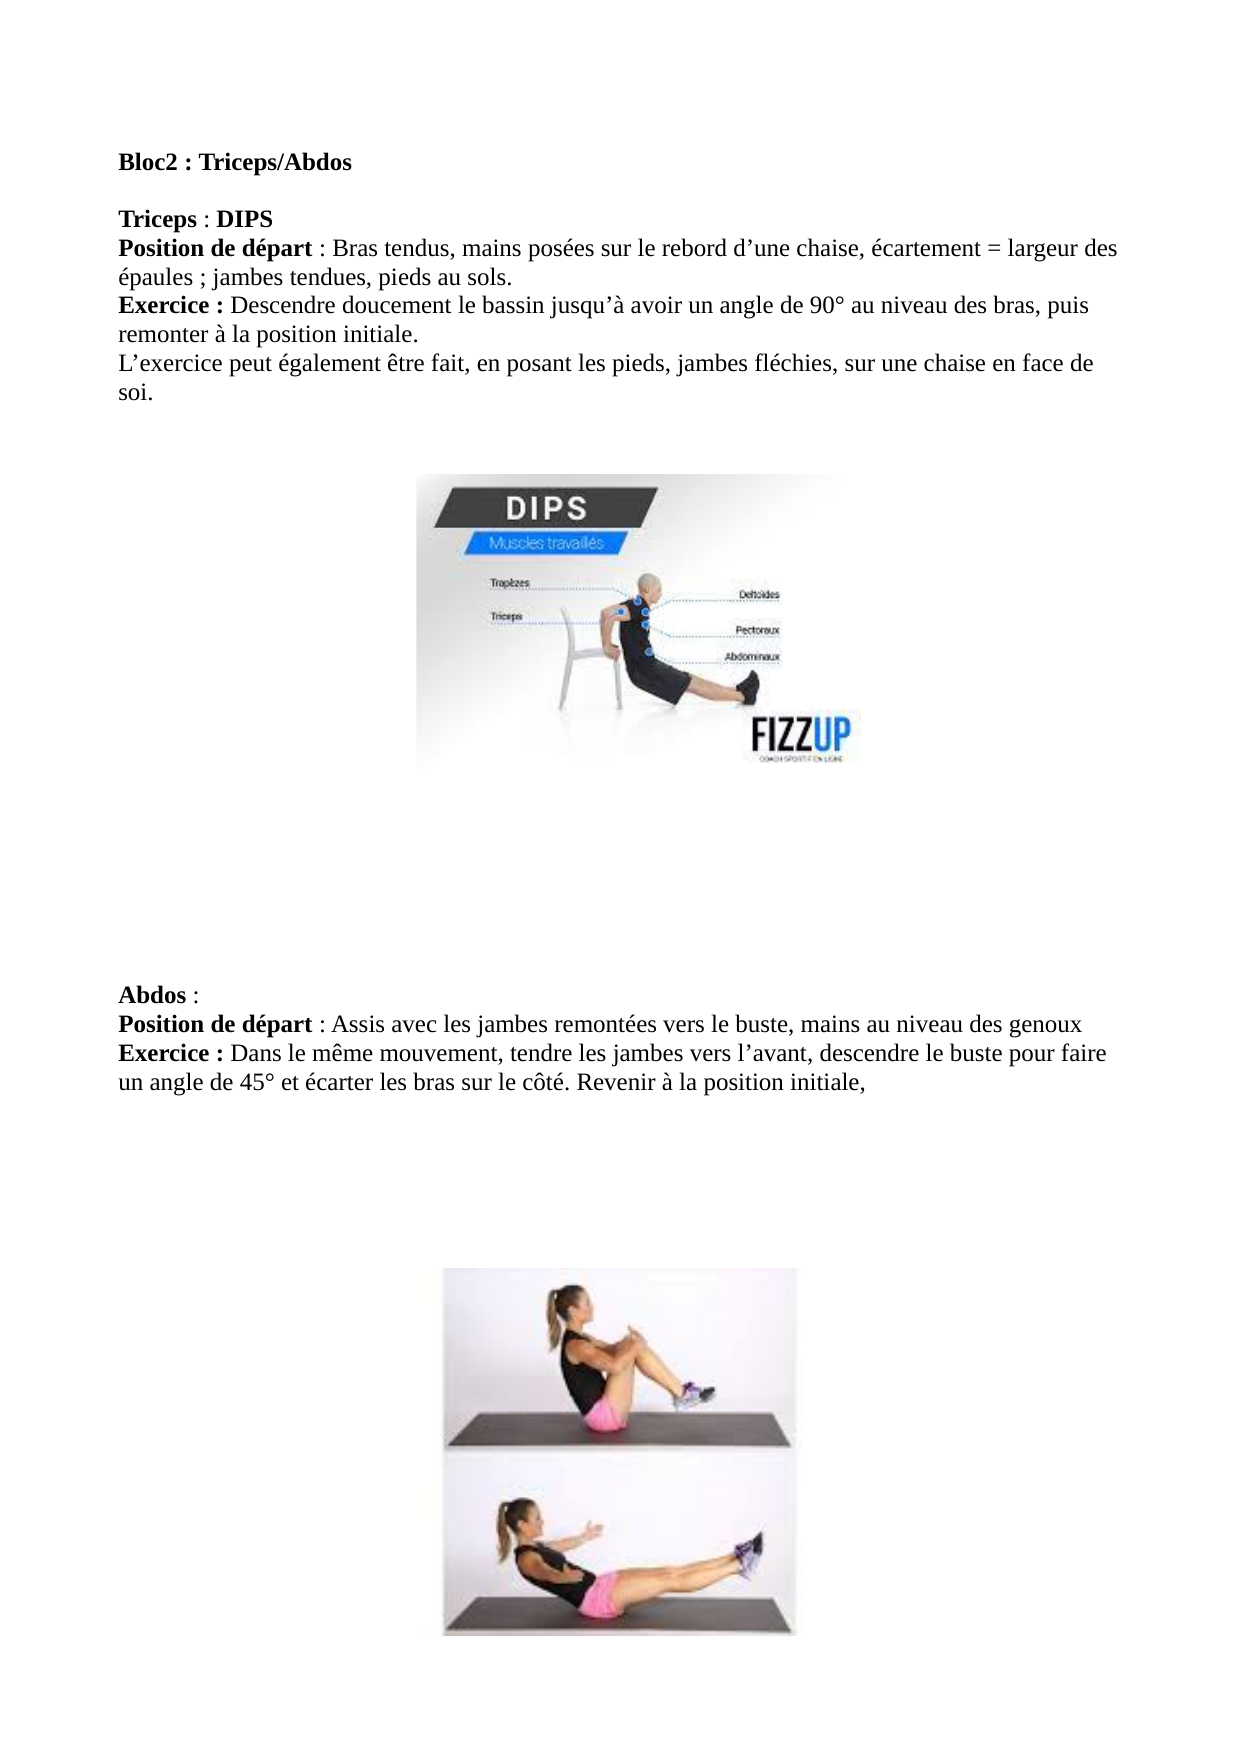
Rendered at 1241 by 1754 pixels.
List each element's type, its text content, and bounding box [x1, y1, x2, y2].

text Triceps : DIPS [118, 204, 1122, 233]
text Position de départ : Assis avec les jambes remontées vers le buste, mains au niveau des genoux [118, 1009, 1122, 1038]
text Bloc2 : Triceps/Abdos [118, 147, 1122, 176]
text Abdos : [118, 981, 1122, 1009]
text Exercice : Dans le même mouvement, tendre les jambes vers l’avant, descendre le buste pour faire un angle de 45° et écarter les bras sur le côté. Revenir à la position initiale, [118, 1038, 1122, 1096]
text L’exercice peut également être fait, en posant les pieds, jambes fléchies, sur une chaise en face de soi. [118, 348, 1122, 406]
text Exercice : Descendre doucement le bassin jusqu’à avoir un angle de 90° au niveau des bras, puis remonter à la position initiale. [118, 291, 1122, 348]
text Position de départ : Bras tendus, mains posées sur le rebord d’une chaise, écartement = largeur des épaules ; jambes tendues, pieds au sols. [118, 233, 1122, 291]
picture [285, 1268, 955, 1636]
picture [416, 474, 866, 774]
